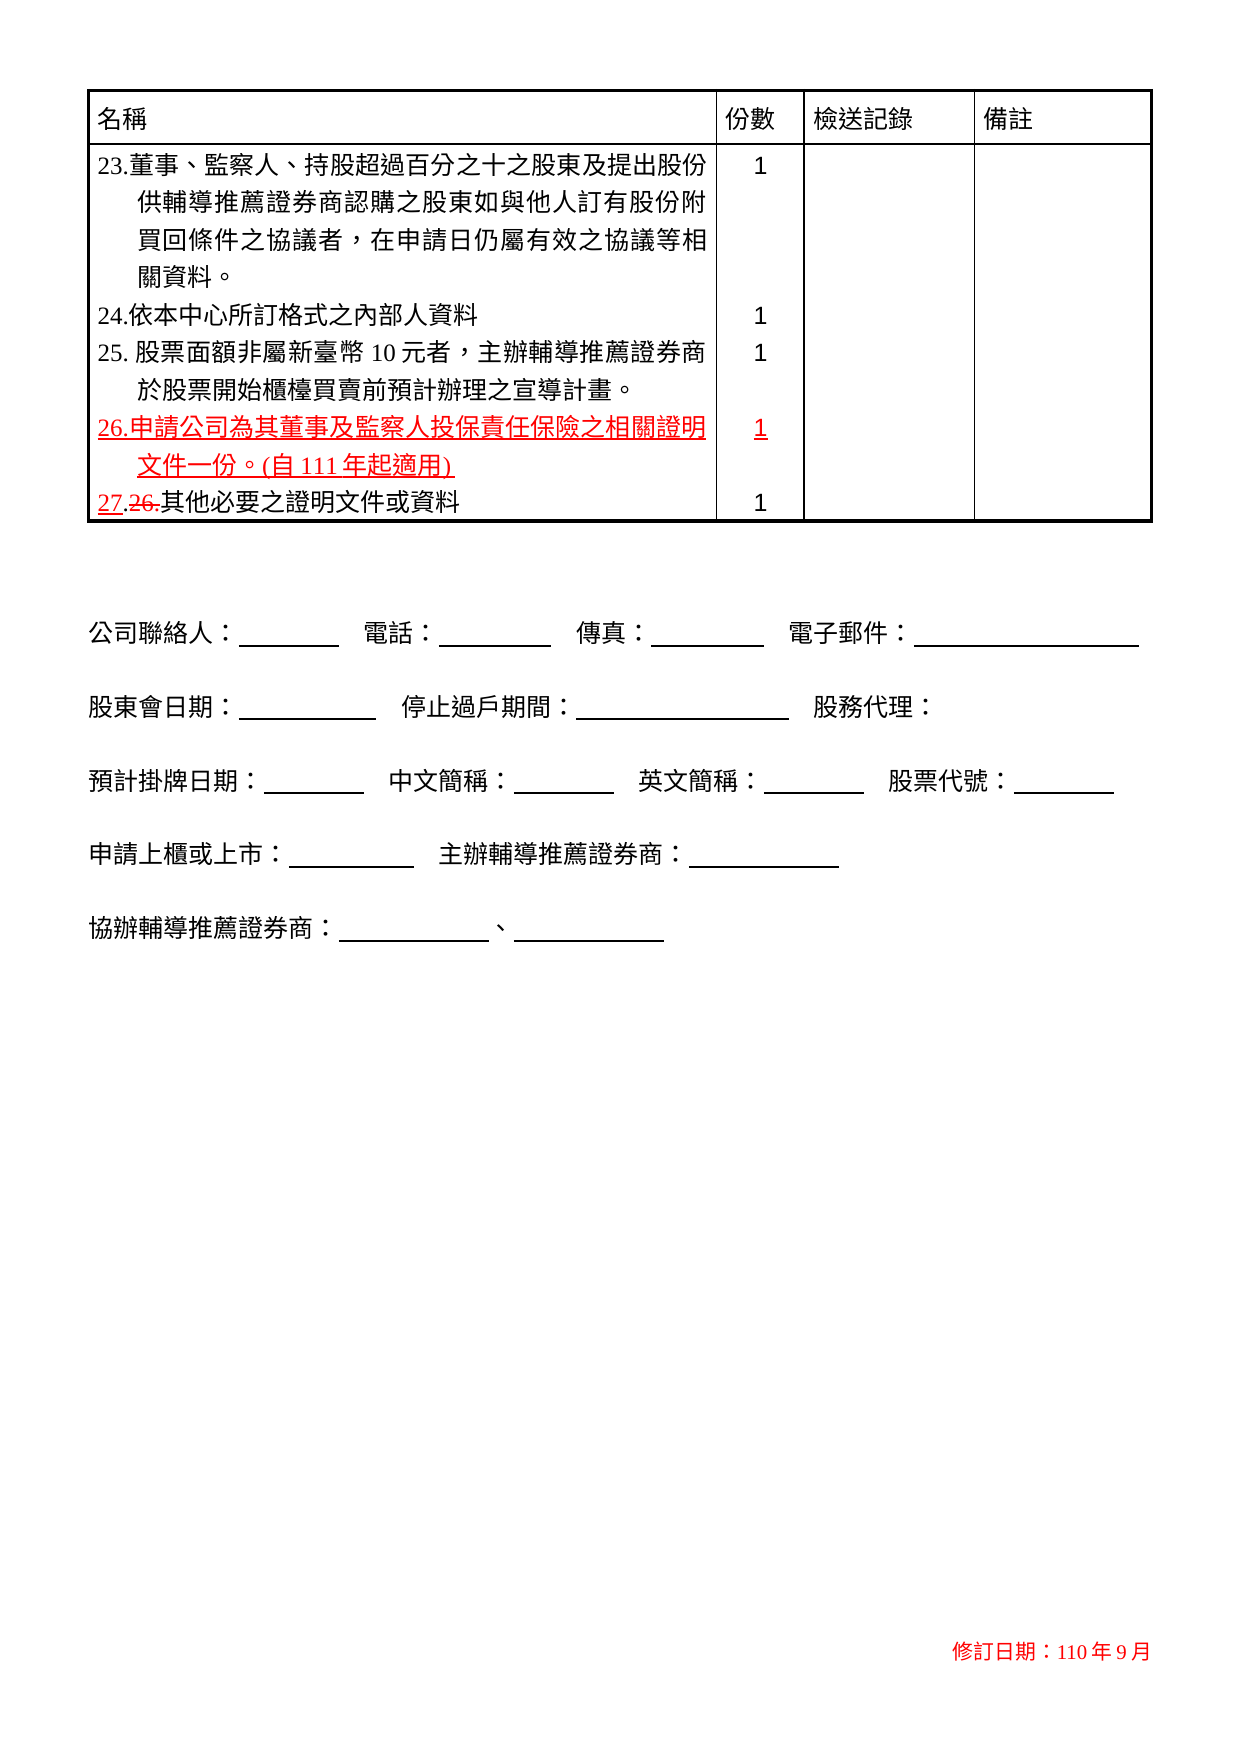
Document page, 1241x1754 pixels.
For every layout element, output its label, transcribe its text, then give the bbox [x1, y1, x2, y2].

text 申請上櫃或上市： 主辦輔導推薦證券商： [89, 835, 1152, 871]
table_header 檢送記錄 [805, 92, 974, 143]
table_header 份數 [717, 92, 803, 143]
text 預計掛牌日期： 中文簡稱： 英文簡稱： 股票代號： [89, 761, 1152, 797]
table_cell 23.董事、監察人、持股超過百分之十之股東及提出股份供輔導推薦證券商認購之股東如與他人訂有股份附買回條件之協議者，在申請日仍屬有效之協議等相關資料。 24.依本中心所訂格式之內部人資料 25. 股票面額非屬新臺幣10元者，主辦輔導推薦證券商於股票開始櫃檯買賣前預計辦理之宣導計畫。 26.申請公司為其董事及監察人投保責任保險之相關證明文件一份。(自111年起適用) 27.26.其他必要之證明文件或資料 [90, 145, 716, 519]
table_header 名稱 [90, 92, 716, 143]
table_cell [805, 145, 974, 519]
text 股東會日期： 停止過戶期間： 股務代理： [89, 687, 1152, 724]
text 協辦輔導推薦證券商： 、 [89, 909, 1152, 945]
table_header 備註 [975, 92, 1150, 143]
text 公司聯絡人： 電話： 傳真： 電子郵件： [89, 614, 1152, 650]
table_cell [975, 145, 1150, 519]
table_cell 1 1 1 1 1 [717, 145, 803, 519]
